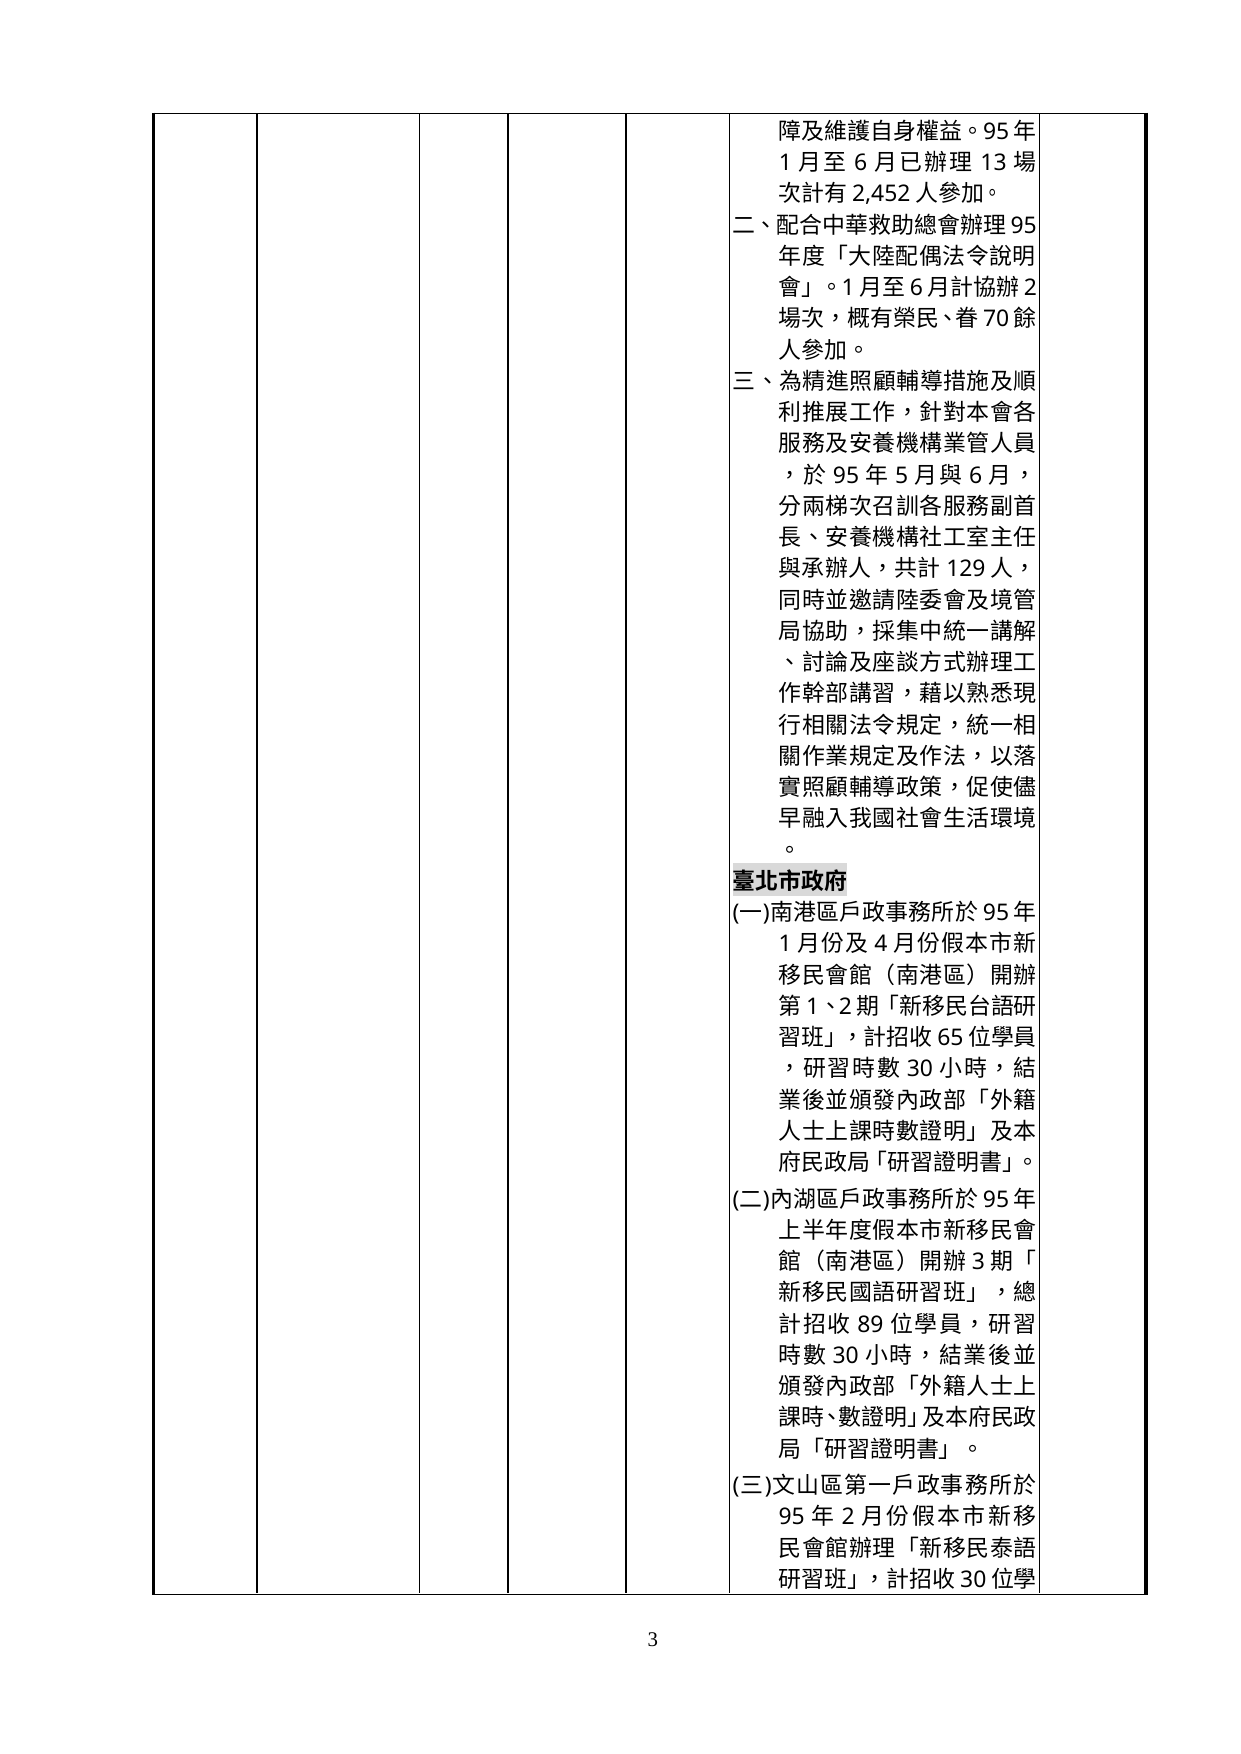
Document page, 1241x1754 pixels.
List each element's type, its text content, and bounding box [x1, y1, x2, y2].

table_cell [1040, 114, 1144, 1593]
table_cell 內政部 戶政司： 一、95年度編有補助地方政府辦理外籍與大陸配偶生活適應輔導事宜1,600萬元。 二、為加強辦理外籍配偶照顧輔導措施，由本部會同教育部組成「外籍配偶生活輔導、語言學習及子女課後照顧實施計畫工作小組」，並於95年6月15日、7月14日、9月8日分別召開第1次、第2次及第1次檢討會議暨工作小組第3次會議工作小組會議，本部簡常務次長太郎及教育部吳常務次長財順共同主持，邀請各直轄市、縣（市）政府代表及工作小組成員與會。另為了解地方政府執行情形及協助排除困難，第1次實地訪視預定於95年10月辦理。 三、為配合移民署成立作業，故將中外聯姻生活輔導種籽研習營之時程延至95年12月中旬辦理。 社會司：結合民間團體辦理「外籍與大陸配偶生活適應輔導班」計畫，95年1月至6月計補助64案，經費計699萬7,200元。 陸委會 95年1月至6月本會委託中華救助總會辦理： 一、2期「大陸配偶生活輔導營」：計54人參加，大陸配偶對此生活成長營一致表示內容充實獲益良多。 二、3場次「大陸配偶法令說明會」：其中苗栗縣2場次300人，南投縣1場次150人，大陸配偶對辦理此說明會均表示肯定及支持 。 三、2期「新移民輕鬆學上網」：計學員60名，於中華職業訓練中心開班授課。大陸配偶尤其係「團聚」、「依親居留」身分者，亦可受惠參訓，均深表感念有此學習機會；並經課程結束問卷調查分析，總體之和逾3/4學員答滿意以上程度。 四、3月至11月計9場次「關懷在台大陸配偶生活成長講座」。 勞委會 一、公立就業服務機構配合轄區直轄市及縣市政府於辦理識字班、生活適應班、機車考照班、汽車駕訓班、社區大學等各類班別時，說明就業服務與職業訓練等。 二、95年1月至6月配合縣市政府辦理前開班別，說明外籍與大陸配偶如何就業及參訓管道等，計33場，外籍與大陸地區配偶計370人參加。 退輔會 一、由本會派員，巡迴各縣、市服務機構，辦理照顧輔導說明及座談，並邀請各地方政府派員參加，結合擴大社會資源共享，以生活輔導、婚姻諮商及法令說明為重點方向，鼓勵熱烈參與，期使促成家庭和諧，縮短文化適應期，以保障及維護自身權益。95年1月至6月已辦理13場次計有2,452人參加。 二、配合中華救助總會辦理95年度「大陸配偶法令說明會」。1月至6月計協辦2場次，概有榮民、眷70餘人參加。 三、為精進照顧輔導措施及順利推展工作，針對本會各服務及安養機構業管人員，於95年5月與6月，分兩梯次召訓各服務副首長、安養機構社工室主任與承辦人，共計129人，同時並邀請陸委會及境管局協助，採集中統一講解、討論及座談方式辦理工作幹部講習，藉以熟悉現行相關法令規定，統一相關作業規定及作法，以落實照顧輔導政策，促使儘早融入我國社會生活環境。 臺北市政府 (一)南港區戶政事務所於95年1月份及4月份假本市新移民會館（南港區）開辦第1、2期「新移民台語研習班」，計招收65位學員，研習時數30小時，結業後並頒發內政部「外籍人士上課時數證明」及本府民政局「研習證明書」。 (二)內湖區戶政事務所於95年上半年度假本市新移民會館（南港區）開辦3期「新移民國語研習班」，總計招收89位學員，研習時數30小時，結業後並頒發內政部「外籍人士上課時、數證明」及本府民政局「研習證明書」。 (三)文山區第一戶政事務所於95年2月份假本市新移民會館辦理「新移民泰語研習班」，計招收30位學員，招收對象係與新移民結婚之本市市民及其3親等內之親屬或服務新移民之行政機關人員、教師、社工員等。 (四)士林區公所於95年2月及6月份開辦第12、13期「新移民生活適應班」，計有來自越南、泰國、印尼、歐美國家等國家134名學員報名，除學習語文外，另輔以生活適應、風土民情介紹及戶外教學等課程。 (五)北投區戶政事務所於95年2月份開辦「新移民生活成長營」（外籍學員班），計招收40位學員，其課程包括語言(國、台語)訓練、烹飪、手工藝、文化民俗及認識環境、生育及優生保健、居留及設籍、戶政法令及社福教育資源介紹等輔導課程等。 (六)民政局於95年3月份首次開辦「飄洋過海 彩繪人生─新移民表演工作坊」，計招收17位學員，協助新移民接觸多元文化教育研習，以提升其社會參與並鼓勵參與社團及公共事務。 (七)松山區戶政事務所於95年5月份假新移民會館（南港區）開辦「新移民生活成長營」（大陸學員班），計招收25位學員，其課程包括生活化本國語言訓練、手工藝、文化習俗及風俗民情介紹、生育及優生保健、居留及設籍等內容 高雄市政府 一、社會局：結合高雄市基督教家庭服務協會辦理「外籍配偶生活安全教育課程」。自5月26日起至6月底止，假前鎮基督長老教會及本市婦女館辦理，共有102位外籍配偶參與。課程內容包含機(汽)車考照、家庭暴力防治及愛滋病防治等課程。已辦畢2班，每班上課時數共18小時。 二、民政局: (一)完成95年度生活適應輔導班規劃：預計於8月至10月開辦14班；11月至12月開辦12班，於本市各行政區辦理，預期招收500至550人 (二)規劃外籍配偶遠距空中教學腳本，以協助無法到教學場所參與學習的外籍配偶，經由收視公共電視頻道或自主學習教學光碟、廣播錄音帶，完成居家學習，以協助外籍配偶取得歸化國籍之基本識字能力及具備國民基本常識。 臺北縣政府 一、民政局：規劃於95年7月至9月間辦理「94年度外籍與大陸配偶生活適應輔導班」，其課程內容包括：居留與國籍取得、優生保健與子女教養、婦幼人身安全、才藝與烹飪教學、地方風俗民情介紹等，使能順利融入我國生活環境，共創多元文化社會，並避免因適應不良而衍生之各種家庭與社會問題。 二、社會局：補助公所及民間團體辦理新住民聯誼活動及社會融入課程，95年截至目前共計補助11案，受惠人數計600人。 宜蘭縣政府 民政局： 籌辦95年外籍與大陸配偶生活適應輔導班預計10個場次，經費計40萬元，參與人數預估200人。 籌辦95年至96年外籍與大陸配偶生活適應輔導班，預計9個場次，經費計96萬1,560元，參與人數預估220人。 (三)為鼓勵外籍與大陸配偶正當休閒活動、培養良好休閒娛樂、促進身心健康、家庭和諧，於95年6月18日辦理「北台八縣市新移民歌唱及舞蹈比賽」宜蘭縣初賽計37位外籍與大陸配偶報名參賽。 桃園縣政府 (一)生活適應輔導班， 1.以生動、活潑的互動方式啟發其學習興趣、增進其表達能力。 2.每班人數：每班學員以15至30人為原則，15人以上得開一個班次，預估開9個班次。 3.辦理時間：自95年8月至12月止，每一個班次以上課5 週為限，每梯次至少應有2個月以上間隔，。 4.上課地點：各承辦之國民中小學或其附設補習學校、社區大學、民間團體或社區發展協會則以適合公共出入之地點為宜。 (二)種籽研習營 1.辦理期程： 95年9月至11月 2.參加對象及人數： 協助刻正辦理或有意願辦理外籍與大陸配偶生活適應輔導方案之單位人員、志工及授課教師，3場預計300人。 3.地點：桃園縣南區（南 區青年活動中心）、北區（婦女館）、桃園縣政府各1場 4.預期效益： (1)培養本縣辦理生活適應輔導活動之種籽人員。 (2)期服務單位能設計在地化之服務方案。 新竹縣政府 本（95）年度業獲內政部補助經費50萬元，另自籌經費30萬元，委請縣轄中正、竹東、三重、石光、新城、新湖、山崎、北埔等學校辦理「外籍與大陸配偶生活適應輔導班」，總計11班次，課程內容為日常生活資訊介紹、語文學習、衛生保健知識、法律常識、交通安全教育、風俗民情、親職教育、兩性教育等，陸續開課中。 苗栗縣政府 本年度「外籍配偶生活適應輔導班」預計開設16班，正委由本縣各國小招生中。 彰化縣政府 一、95年3月陳報「申請補助外籍配偶生活適應輔導初級班計畫書」暨「申請補助外籍配偶生活適應輔導進階班計畫書」二種，獲內政部補助新臺幣80萬元整。 二、95年5月檢具相關文件送部辦理請款事宜。 三、擬訂本縣95年「外籍配偶生活適應輔導初級班暨進階班實施計畫」函轉各戶政事務所據以辦理，訂於彰化、員林、秀水、埤頭等地區各開辦1班，計初級班4班、進階班4班。 四、迄95年6月底秀水班課程結束，初級班結業人數42人，進階班結業人數43人，執行經費共計新台幣20萬元。 五、95年6月轉頒內政部「外籍配偶生活輔導、語言學習及子女課後照顧實施計畫」。 六、95年6月陳報辦理「外籍配偶生活輔導、語言學習及子女課後照顧實施計畫」服務窗口一覽表。 七、95年6月函請村里幹事訪查轄內外籍配偶參加生活輔導班意願。 八、95年6月函報「辦理外籍配偶生活輔導申請補助計畫書」。 南投縣政府 一、95年度內政部補助50萬元納入預算之外籍與大陸配偶照顧輔導計畫由社會局承辦刻正辦理撥款中，依計畫預定7月起開設5班。 二、因應外配基金補助本府170萬9,440元辦理「外籍配偶生活輔導班」6月份起以電話及網路、縣政頻道、新聞，並深入外籍配偶家庭積極宣導規劃本縣辦理計畫，將於95年7月1日起至96年5月10日止陸續開設16班次。 雲林縣政府 本縣家庭教育中心於95年3月至6月補助石榴國小等10所學校辦理「外籍配偶子女成長團體」活動，活動內容主題主要以增進外籍配偶子女自我概念、親子溝通、生涯規劃為主軸，共計64場次。 嘉義縣政府 一、訂定本縣95年度外籍與大陸配偶生活適應輔導事宜，包括生活適應輔導班、種籽研習班、推廣多元化活動3項計畫，業經內政部同意補助在案，並預定於7月至12月間辦理，參與受益人數約980人。 二、提報外籍配偶照顧輔導基金辦理外籍配偶生活輔導班申請補助計畫，業獲核定，預定於95年7月至96年5月間開辦18班，受益人數540人。 三、辦理生活適應輔導班計4班，計1,460人次受益。 臺南縣政府 一、關廟、隆田及鹽水等3所國小辦理外籍與大陸配偶生活適應輔導班。 二、已輔導本縣16個社會福利單位於本縣14鄉鎮開辦18個「外籍配偶生活適應輔導班」，提供外籍與大陸配偶識字教學、語言訓練、台灣民俗與文化介紹、親職教育、衛生醫療優生保健、法律諮詢、家庭暴力防治、人身安全相關服務資源網絡等，受益人數329人。 高雄縣政府 一、社會局： (一)生活適應輔導班：扶植本縣25個社區/社團開辦生活適應輔導31班，約1萬2,000人次參與。 (二)辦理外籍配偶及大陸配偶種籽服務人員培訓，提供外籍配偶家庭成員家庭服務，共辦理4場次，135人次參與。 (三)外籍配偶及大陸配偶種籽通譯大使培訓，共6場次，80人次參與。 二、衛生局:95年1月至6月配合生活適應輔導班及其他集會時加入保健教育課程計12場351人。 花蓮縣政府 一、自5月16日起分北、中、南三區開辦5班外籍配偶生活適應輔導，上課地點分別於基督教女青年會、壽豐牛犁社區、光復社教站、瑞穗國小、富里國中等地方舉行；課程內容包括語文學習、法律常識、衛生保健宣導、風俗民情、親職教育、兩性教育、日常生活資訊介紹等，上課時數共計152小時；瑞穗國小已於6月22日結束24小時輔導課程，27日舉辦結業典禮，學員24名，14名各獲縣長全勤獎精美羊毛被乙份。 二、 6月3日辦理「無菸花蓮-有氣花蓮」健走活動，參加人數約計2,000人（以通知單函邀3,510名外籍配偶參加，參加人數約計300人）。 三、95年度補助花蓮縣基督教女青年會辦理「外籍配偶生活適應成長班~初級班、進階班」，辦理時間3月至6月合計18週，每週一、三、五晚上7時至9時；上課地點：花蓮縣基督教女青年會第二會館（南洋姊妹學苑）上課時數共計104小時 澎湖縣政府 一、本（95）年度為落實外籍配偶照顧輔導措施，向內政部爭取補助經費新台幣30萬元，預計開辦外籍配偶（含大陸配偶）生活適應輔導班4班，分別由西嶼鄉婦女會及湖西鄉、白沙鄉、七美鄉公所承辦。輔導對象為本縣辦妥結婚登記且已入境停留、居留或定居之外籍與大陸配偶，約計90人；輔導計畫業已完成審核程序，並將自7月陸續開班，預定於同年10月底以前完成。 二、另依內政部「外籍配偶生活輔導、語言學習及子女課後照顧實施計畫」，由外籍配偶照顧輔導基金補助本縣辦理外籍配偶生活輔導班3班，計新台幣32萬520元整；承辦單位為西嶼鄉、望安鄉及七美鄉公所。辦理期程至96年5月止，目前刻正依計畫辦理訪查中。 金門縣政府 一、95年4月22日由本府婦女福利服務中心辦理「新移民女性生活成長活動」內容包括演講比賽與技藝研習，參加人數及眷屬共計100人。 二、95年度「外籍與大陸配偶生活適應輔導班」己奉 核定開辦5班在案，預定於7月份陸續招生開課。 三、95年5月2日假社會福利館辦理新移民女性生活成長活動，期以加強地區新移民女性照顧與服務，協助適應地區民俗風情，透過國語演講比賽及技藝研習，鼓勵新移民女性展現自我表達的自信，積極融入本土化生活，促進家庭和樂幸福。 基隆市政府 於95年6月26日至8月31日假本市光隆職校辦理外籍與大陸配偶生活適應輔導班3班，學員共計90名。 新竹市政府 95年1月至5月辦理外籍配偶生活適應輔導活動： 一、外籍配偶家族包胖水餃比賽：活動日期5月6日，人數為400人。 二、客家生活初體驗：活動日期5月7日，人數為120人。 三、親職講座：活動日期5月9日，人數為80人。 四、衛生講座：活動日期5月17日，人數為80人。 五、兩性關係講座：活動日期5月18日，人數為80人 六、新移民家庭生態研習：活動日期5月21日，人數為160人。 以上活動均由外籍配偶與家屬共同參與，受到外籍配偶與家屬之肯定，報名人數超出原有之規劃，有助於外籍配偶融入社區生活及增進家庭親子關係，達到共創和諧社會之目的 臺中市政府 95年7月至10月間，預計由本府委請本市各社區大學，辦理共5班次的外籍與大陸配偶生活適應輔導班及2梯次外籍配偶機車駕照輔導考照班。 嘉義市政府 一、設計「外籍與大陸配偶生 活輔導課程參加意願調查表」880份，請里幹事就轄區外籍配偶實際訪查、鼓勵參與本府各局室開辦之多元生活輔導課程。 二、自6月26日起上網公開招標，預訂於7月12日辦理投標廠商評審會，評審優勝廠商承攬本府「95年外籍與大陸配偶生活適應輔導班」，預計將於7月至11月間開辦、分三班招生90人 三、新住民家庭服務中心已於95年6月17日至9月16日（每週六）東區興村教會辦理「新住民婦女生活適應輔導班」，服務約為450人次。 臺南市政府 已於95年5月2日及4日分別於安平區及安南區開辦2班輔導班，受益人數(含家屬共約50人) [730, 114, 1039, 1593]
table_cell [627, 114, 729, 1593]
table_cell [155, 114, 256, 1593]
table_cell [420, 114, 507, 1593]
table_cell [509, 114, 625, 1593]
table_cell [258, 114, 419, 1593]
